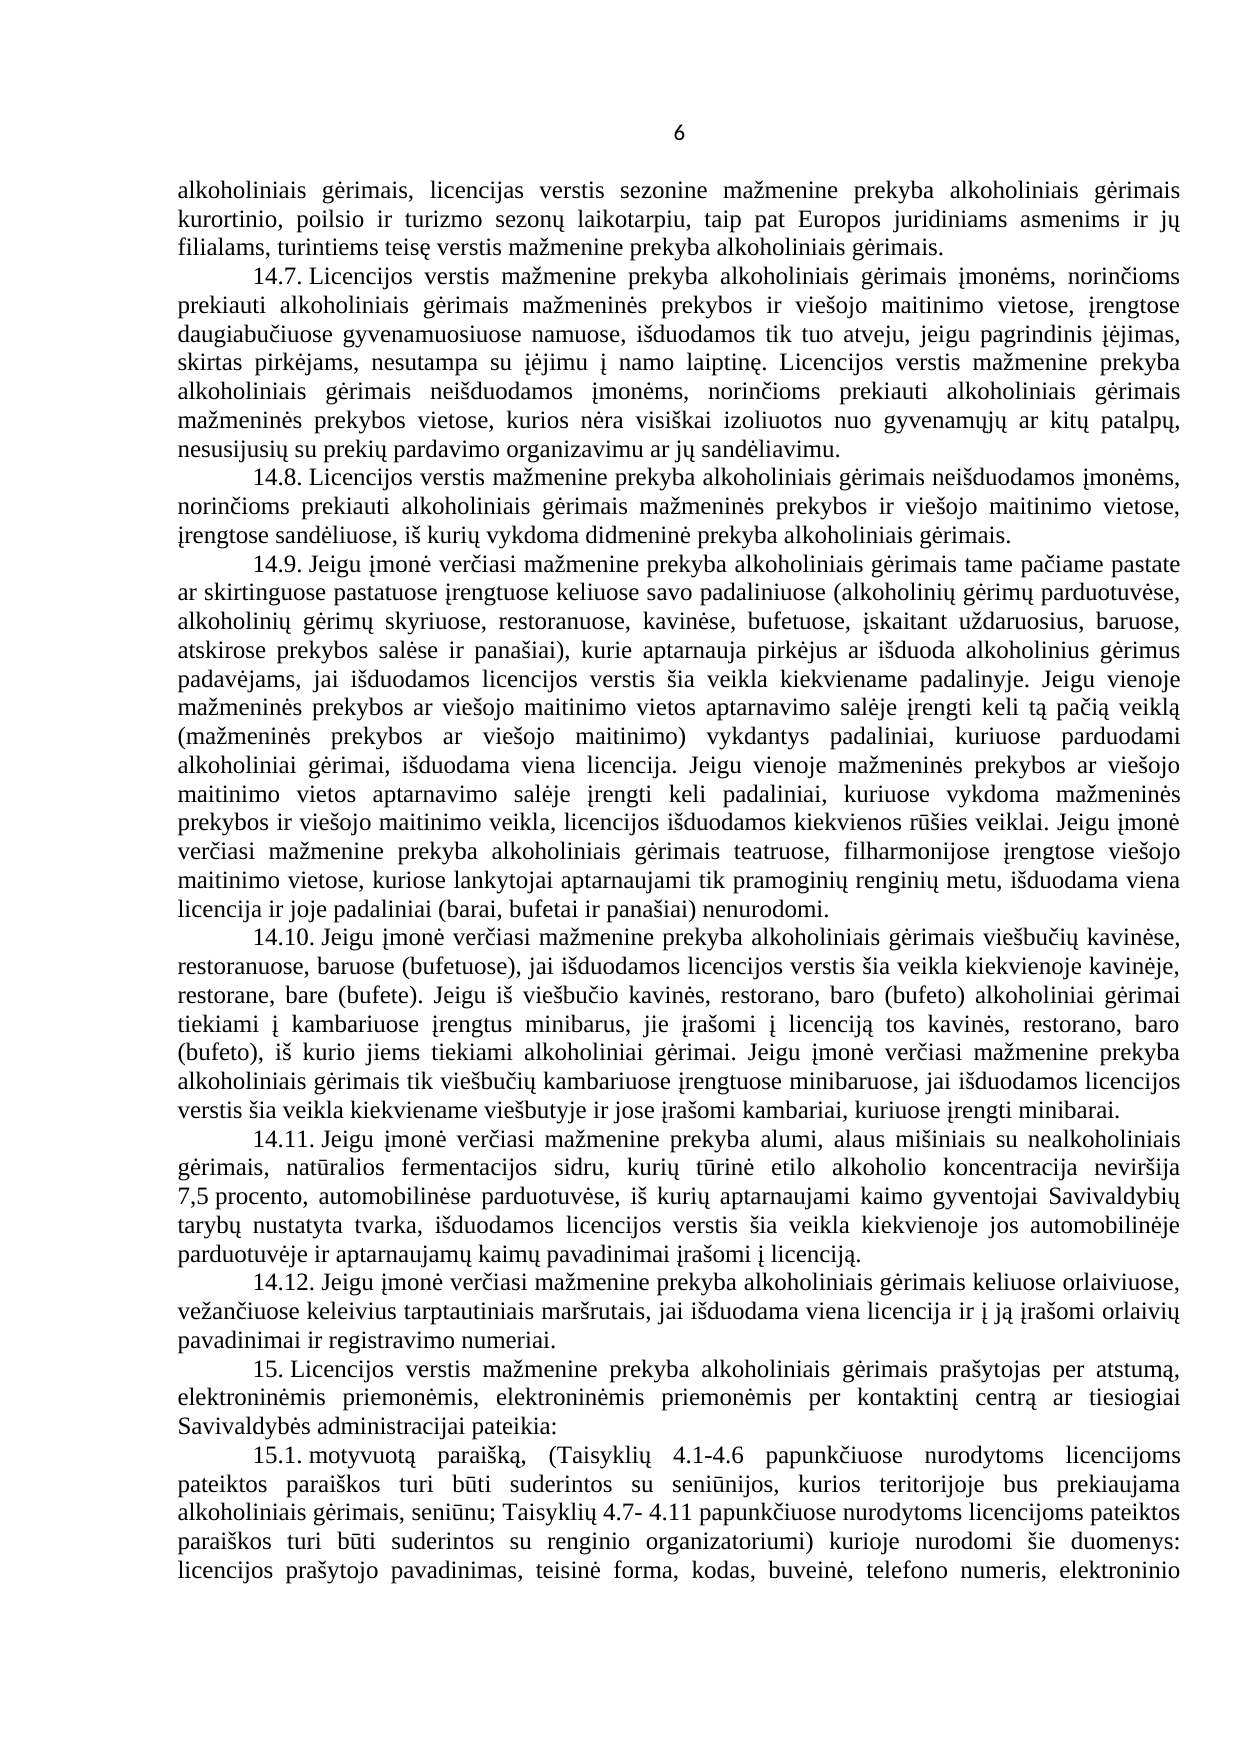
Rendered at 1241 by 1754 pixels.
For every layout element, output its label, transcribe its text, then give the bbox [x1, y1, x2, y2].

text 14.12. Jeigu įmonė verčiasi mažmenine prekyba alkoholiniais gėrimais keliuose orlaiviuose, vežančiuose keleivius tarptautiniais maršrutais, jai išduodama viena licencija ir į ją įrašomi orlaivių pavadinimai ir registravimo numeriai. [177, 1267, 1181, 1354]
text 14.11. Jeigu įmonė verčiasi mažmenine prekyba alumi, alaus mišiniais su nealkoholiniais gėrimais, natūralios fermentacijos sidru, kurių tūrinė etilo alkoholio koncentracija neviršija 7,5 procento, automobilinėse parduotuvėse, iš kurių aptarnaujami kaimo gyventojai Savivaldybių tarybų nustatyta tvarka, išduodamos licencijos verstis šia veikla kiekvienoje jos automobilinėje parduotuvėje ir aptarnaujamų kaimų pavadinimai įrašomi į licenciją. [177, 1124, 1181, 1267]
text 14.8. Licencijos verstis mažmenine prekyba alkoholiniais gėrimais neišduodamos įmonėms, norinčioms prekiauti alkoholiniais gėrimais mažmeninės prekybos ir viešojo maitinimo vietose, įrengtose sandėliuose, iš kurių vykdoma didmeninė prekyba alkoholiniais gėrimais. [177, 462, 1181, 549]
text 14.9. Jeigu įmonė verčiasi mažmenine prekyba alkoholiniais gėrimais tame pačiame pastate ar skirtinguose pastatuose įrengtuose keliuose savo padaliniuose (alkoholinių gėrimų parduotuvėse, alkoholinių gėrimų skyriuose, restoranuose, kavinėse, bufetuose, įskaitant uždaruosius, baruose, atskirose prekybos salėse ir panašiai), kurie aptarnauja pirkėjus ar išduoda alkoholinius gėrimus padavėjams, jai išduodamos licencijos verstis šia veikla kiekviename padalinyje. Jeigu vienoje mažmeninės prekybos ar viešojo maitinimo vietos aptarnavimo salėje įrengti keli tą pačią veiklą (mažmeninės prekybos ar viešojo maitinimo) vykdantys padaliniai, kuriuose parduodami alkoholiniai gėrimai, išduodama viena licencija. Jeigu vienoje mažmeninės prekybos ar viešojo maitinimo vietos aptarnavimo salėje įrengti keli padaliniai, kuriuose vykdoma mažmeninės prekybos ir viešojo maitinimo veikla, licencijos išduodamos kiekvienos rūšies veiklai. Jeigu įmonė verčiasi mažmenine prekyba alkoholiniais gėrimais teatruose, filharmonijose įrengtose viešojo maitinimo vietose, kuriose lankytojai aptarnaujami tik pramoginių renginių metu, išduodama viena licencija ir joje padaliniai (barai, bufetai ir panašiai) nenurodomi. [177, 549, 1181, 922]
text 15. Licencijos verstis mažmenine prekyba alkoholiniais gėrimais prašytojas per atstumą, elektroninėmis priemonėmis, elektroninėmis priemonėmis per kontaktinį centrą ar tiesiogiai Savivaldybės administracijai pateikia: [177, 1354, 1181, 1440]
text 15.1. motyvuotą paraišką, (Taisyklių 4.1-4.6 papunkčiuose nurodytoms licencijoms pateiktos paraiškos turi būti suderintos su seniūnijos, kurios teritorijoje bus prekiaujama alkoholiniais gėrimais, seniūnu; Taisyklių 4.7- 4.11 papunkčiuose nurodytoms licencijoms pateiktos paraiškos turi būti suderintos su renginio organizatoriumi) kurioje nurodomi šie duomenys: licencijos prašytojo pavadinimas, teisinė forma, kodas, buveinė, telefono numeris, elektroninio [177, 1440, 1181, 1584]
text 14.10. Jeigu įmonė verčiasi mažmenine prekyba alkoholiniais gėrimais viešbučių kavinėse, restoranuose, baruose (bufetuose), jai išduodamos licencijos verstis šia veikla kiekvienoje kavinėje, restorane, bare (bufete). Jeigu iš viešbučio kavinės, restorano, baro (bufeto) alkoholiniai gėrimai tiekiami į kambariuose įrengtus minibarus, jie įrašomi į licenciją tos kavinės, restorano, baro (bufeto), iš kurio jiems tiekiami alkoholiniai gėrimai. Jeigu įmonė verčiasi mažmenine prekyba alkoholiniais gėrimais tik viešbučių kambariuose įrengtuose minibaruose, jai išduodamos licencijos verstis šia veikla kiekviename viešbutyje ir jose įrašomi kambariai, kuriuose įrengti minibarai. [177, 922, 1181, 1124]
text alkoholiniais gėrimais, licencijas verstis sezonine mažmenine prekyba alkoholiniais gėrimais kurortinio, poilsio ir turizmo sezonų laikotarpiu, taip pat Europos juridiniams asmenims ir jų filialams, turintiems teisę verstis mažmenine prekyba alkoholiniais gėrimais. [177, 175, 1181, 261]
text 14.7. Licencijos verstis mažmenine prekyba alkoholiniais gėrimais įmonėms, norinčioms prekiauti alkoholiniais gėrimais mažmeninės prekybos ir viešojo maitinimo vietose, įrengtose daugiabučiuose gyvenamuosiuose namuose, išduodamos tik tuo atveju, jeigu pagrindinis įėjimas, skirtas pirkėjams, nesutampa su įėjimu į namo laiptinę. Licencijos verstis mažmenine prekyba alkoholiniais gėrimais neišduodamos įmonėms, norinčioms prekiauti alkoholiniais gėrimais mažmeninės prekybos vietose, kurios nėra visiškai izoliuotos nuo gyvenamųjų ar kitų patalpų, nesusijusių su prekių pardavimo organizavimu ar jų sandėliavimu. [177, 261, 1181, 462]
